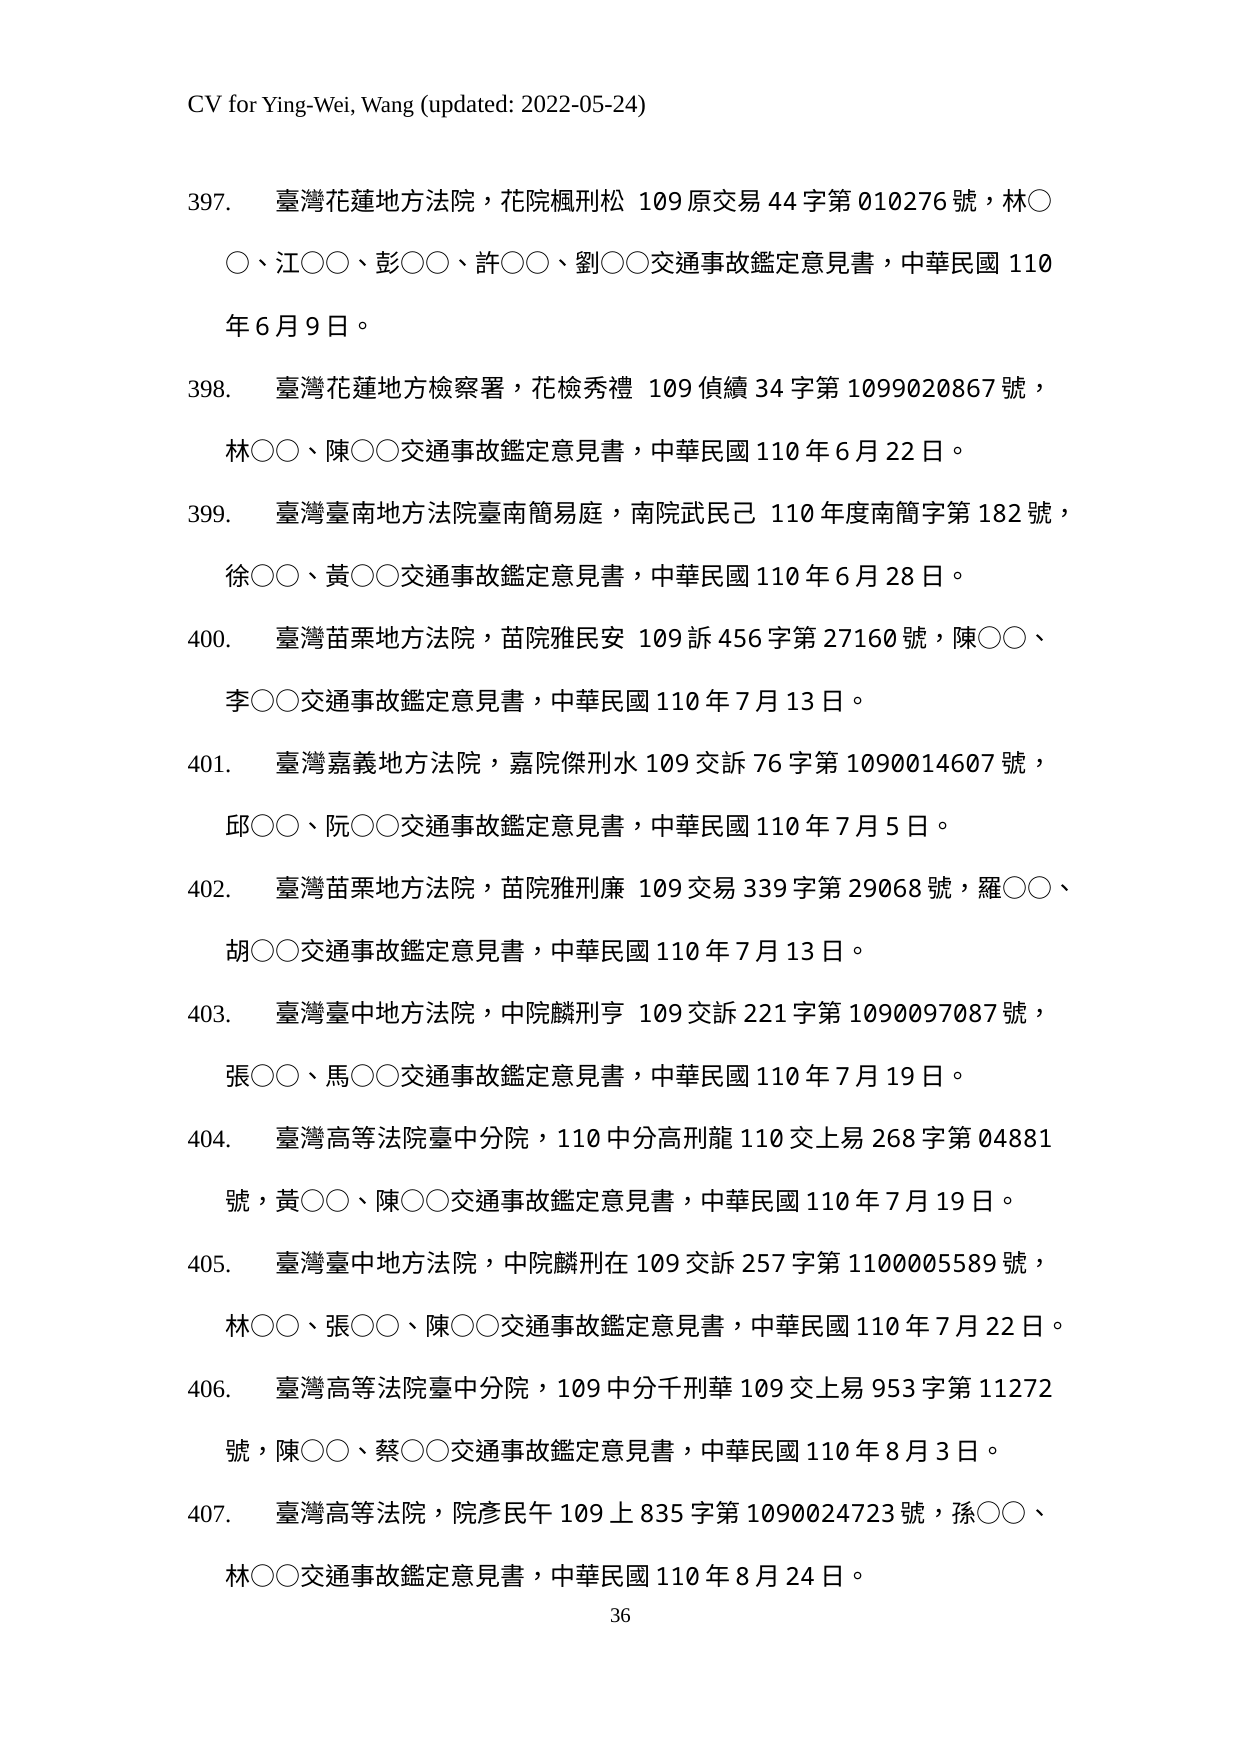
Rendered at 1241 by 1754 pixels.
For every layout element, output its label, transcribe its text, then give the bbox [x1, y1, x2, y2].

list 臺灣臺中地方法院，中院麟刑在109交訴257字第1100005589號，林○○、張○○、陳○○交通事故鑑定意見書，中華民國110年7月22日。 [187, 1220, 1053, 1345]
list 臺灣高等法院臺中分院，110中分高刑龍110交上易268字第04881號，黃○○、陳○○交通事故鑑定意見書，中華民國110年7月19日。 [187, 1095, 1053, 1220]
list 臺灣高等法院臺中分院，109中分千刑華109交上易953字第11272號，陳○○、蔡○○交通事故鑑定意見書，中華民國110年8月3日。 [187, 1345, 1053, 1470]
list 臺灣花蓮地方檢察署，花檢秀禮 109偵續34字第1099020867號，林○○、陳○○交通事故鑑定意見書，中華民國110年6月22日。 [187, 345, 1053, 470]
list 臺灣嘉義地方法院，嘉院傑刑水109交訴76字第1090014607號，邱○○、阮○○交通事故鑑定意見書，中華民國110年7月5日。 [187, 720, 1053, 845]
list 臺灣苗栗地方法院，苗院雅民安 109訴456字第27160號，陳○○、李○○交通事故鑑定意見書，中華民國110年7月13日。 [187, 595, 1053, 720]
list 臺灣臺南地方法院臺南簡易庭，南院武民己 110年度南簡字第182號，徐○○、黃○○交通事故鑑定意見書，中華民國110年6月28日。 [187, 470, 1053, 595]
list 臺灣花蓮地方法院，花院楓刑松 109原交易44字第010276號，林○○、江○○、彭○○、許○○、劉○○交通事故鑑定意見書，中華民國110年6月9日。 [187, 157, 1053, 345]
list 臺灣臺中地方法院，中院麟刑亨 109交訴221字第1090097087號，張○○、馬○○交通事故鑑定意見書，中華民國110年7月19日。 [187, 970, 1053, 1095]
list 臺灣苗栗地方法院，苗院雅刑廉 109交易339字第29068號，羅○○、胡○○交通事故鑑定意見書，中華民國110年7月13日。 [187, 845, 1053, 970]
list 臺灣高等法院，院彥民午109上835字第1090024723號，孫○○、林○○交通事故鑑定意見書，中華民國110年8月24日。 [187, 1470, 1053, 1595]
